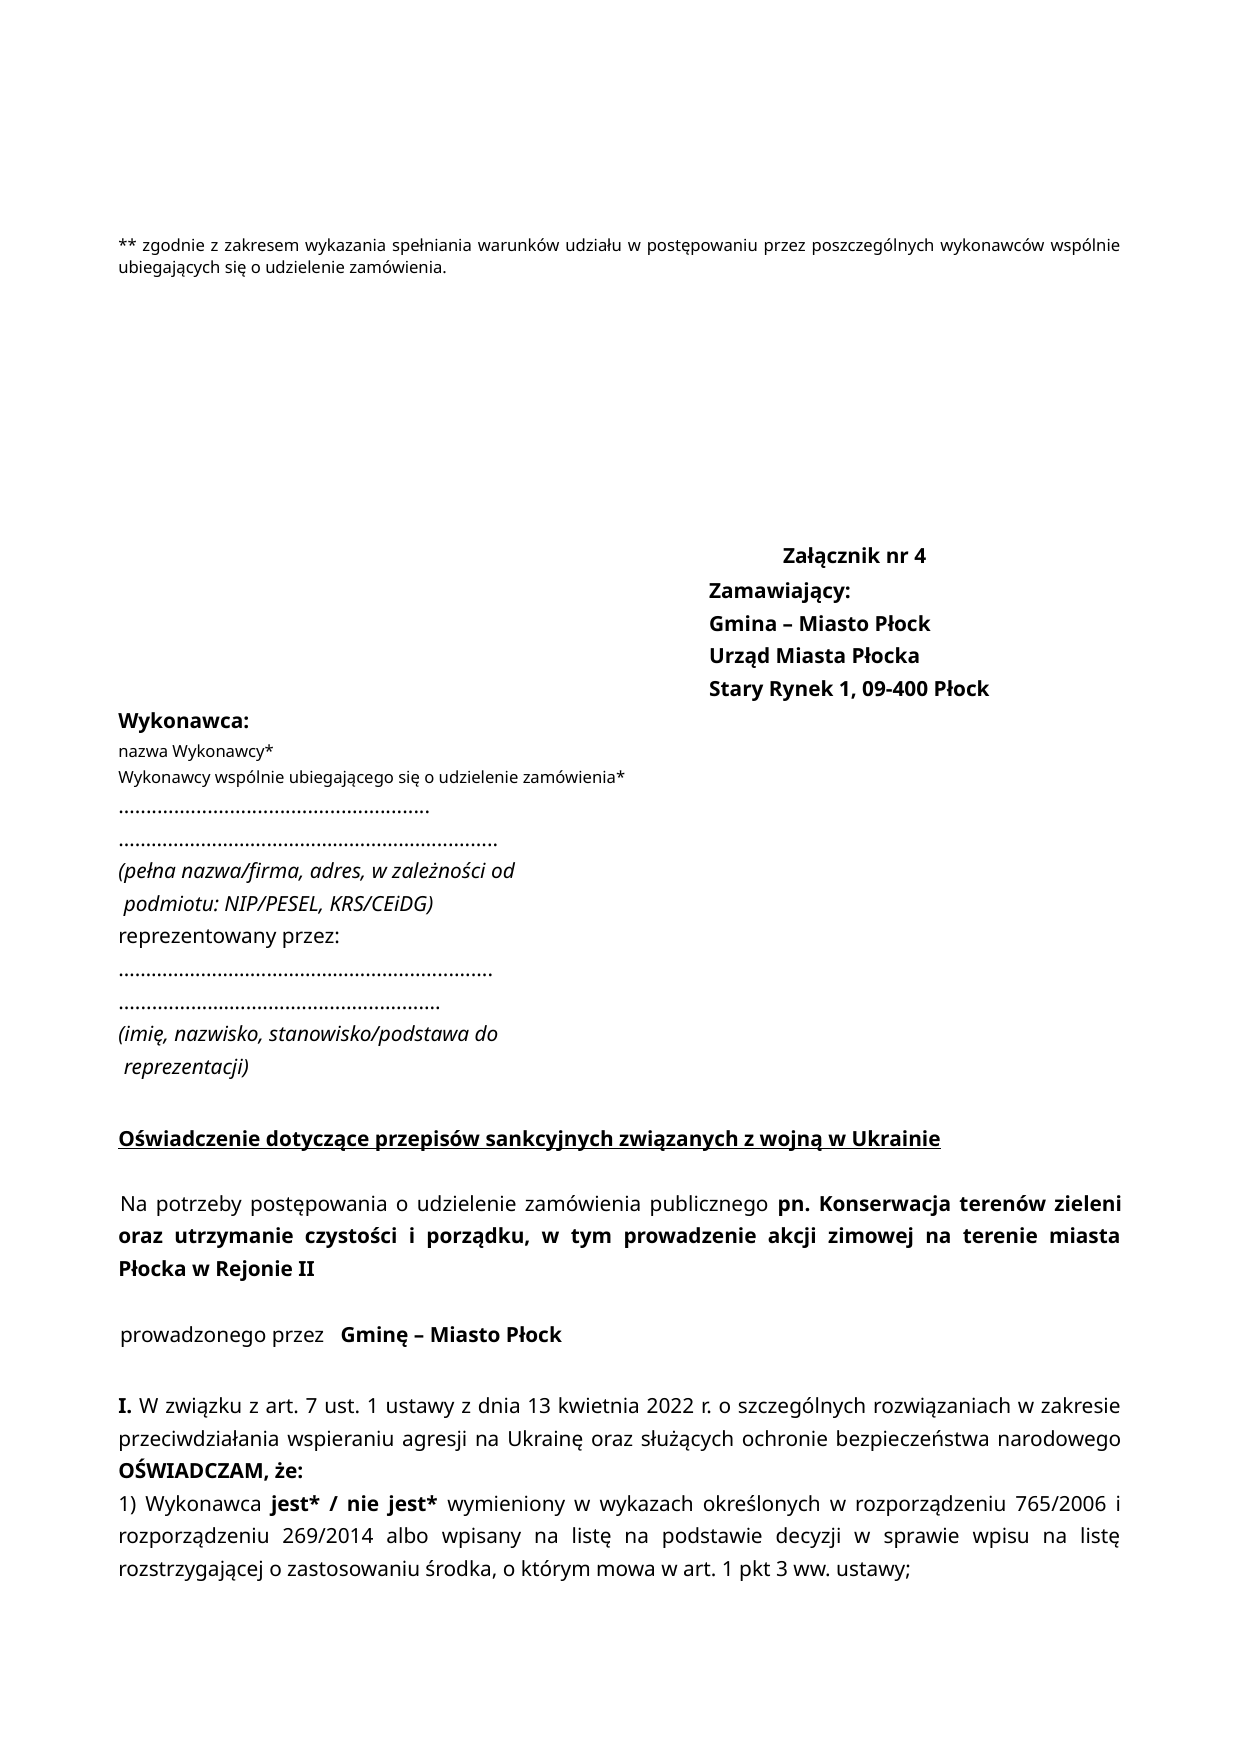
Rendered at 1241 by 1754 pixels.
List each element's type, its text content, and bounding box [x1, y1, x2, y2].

text Oświadczenie dotyczące przepisów sankcyjnych związanych z wojną w Ukrainie [118, 1124, 1122, 1152]
text Wykonawca: [118, 707, 1122, 735]
text Na potrzeby postępowania o udzielenie zamówienia publicznego pn. Konserwacja terenów zieleni oraz utrzymanie czystości i porządku, w tym prowadzenie akcji zimowej na terenie miasta Płocka w Rejonie II [118, 1189, 1122, 1283]
text I. W związku z art. 7 ust. 1 ustawy z dnia 13 kwietnia 2022 r. o szczególnych rozwiązaniach w zakresie przeciwdziałania wspieraniu agresji na Ukrainę oraz służących ochronie bezpieczeństwa narodowego OŚWIADCZAM, że: [118, 1391, 1122, 1485]
text ** zgodnie z zakresem wykazania spełniania warunków udziału w postępowaniu przez poszczególnych wykonawców wspólnie ubiegających się o udzielenie zamówienia. [118, 233, 1122, 278]
text Zamawiający: [118, 576, 1122, 604]
text Wykonawcy wspólnie ubiegającego się o udzielenie zamówienia* [118, 765, 1122, 788]
text Stary Rynek 1, 09-400 Płock [118, 674, 1122, 702]
text podmiotu: NIP/PESEL, KRS/CEiDG) [118, 889, 1122, 917]
text reprezentacji) [118, 1052, 1122, 1081]
text (imię, nazwisko, stanowisko/podstawa do [118, 1019, 1122, 1048]
text Gmina – Miasto Płock [118, 609, 1122, 637]
text .............……….................................... [118, 987, 1122, 1015]
text …..................................................... [118, 791, 1122, 820]
text prowadzonego przez Gminę – Miasto Płock [118, 1320, 1122, 1348]
text nazwa Wykonawcy* [118, 739, 1122, 762]
text 1) Wykonawca jest* / nie jest* wymieniony w wykazach określonych w rozporządzeniu 765/2006 i rozporządzeniu 269/2014 albo wpisany na listę na podstawie decyzji w sprawie wpisu na listę rozstrzygającej o zastosowaniu środka, o którym mowa w art. 1 pkt 3 ww. ustawy; [118, 1489, 1122, 1582]
text Załącznik nr 4 [118, 537, 1122, 571]
text ……………………………………………................. [118, 954, 1122, 983]
text Urząd Miasta Płocka [118, 641, 1122, 670]
text (pełna nazwa/firma, adres, w zależności od [118, 856, 1122, 885]
text reprezentowany przez: [118, 922, 1122, 950]
text …………………………………………………............ [118, 824, 1122, 852]
